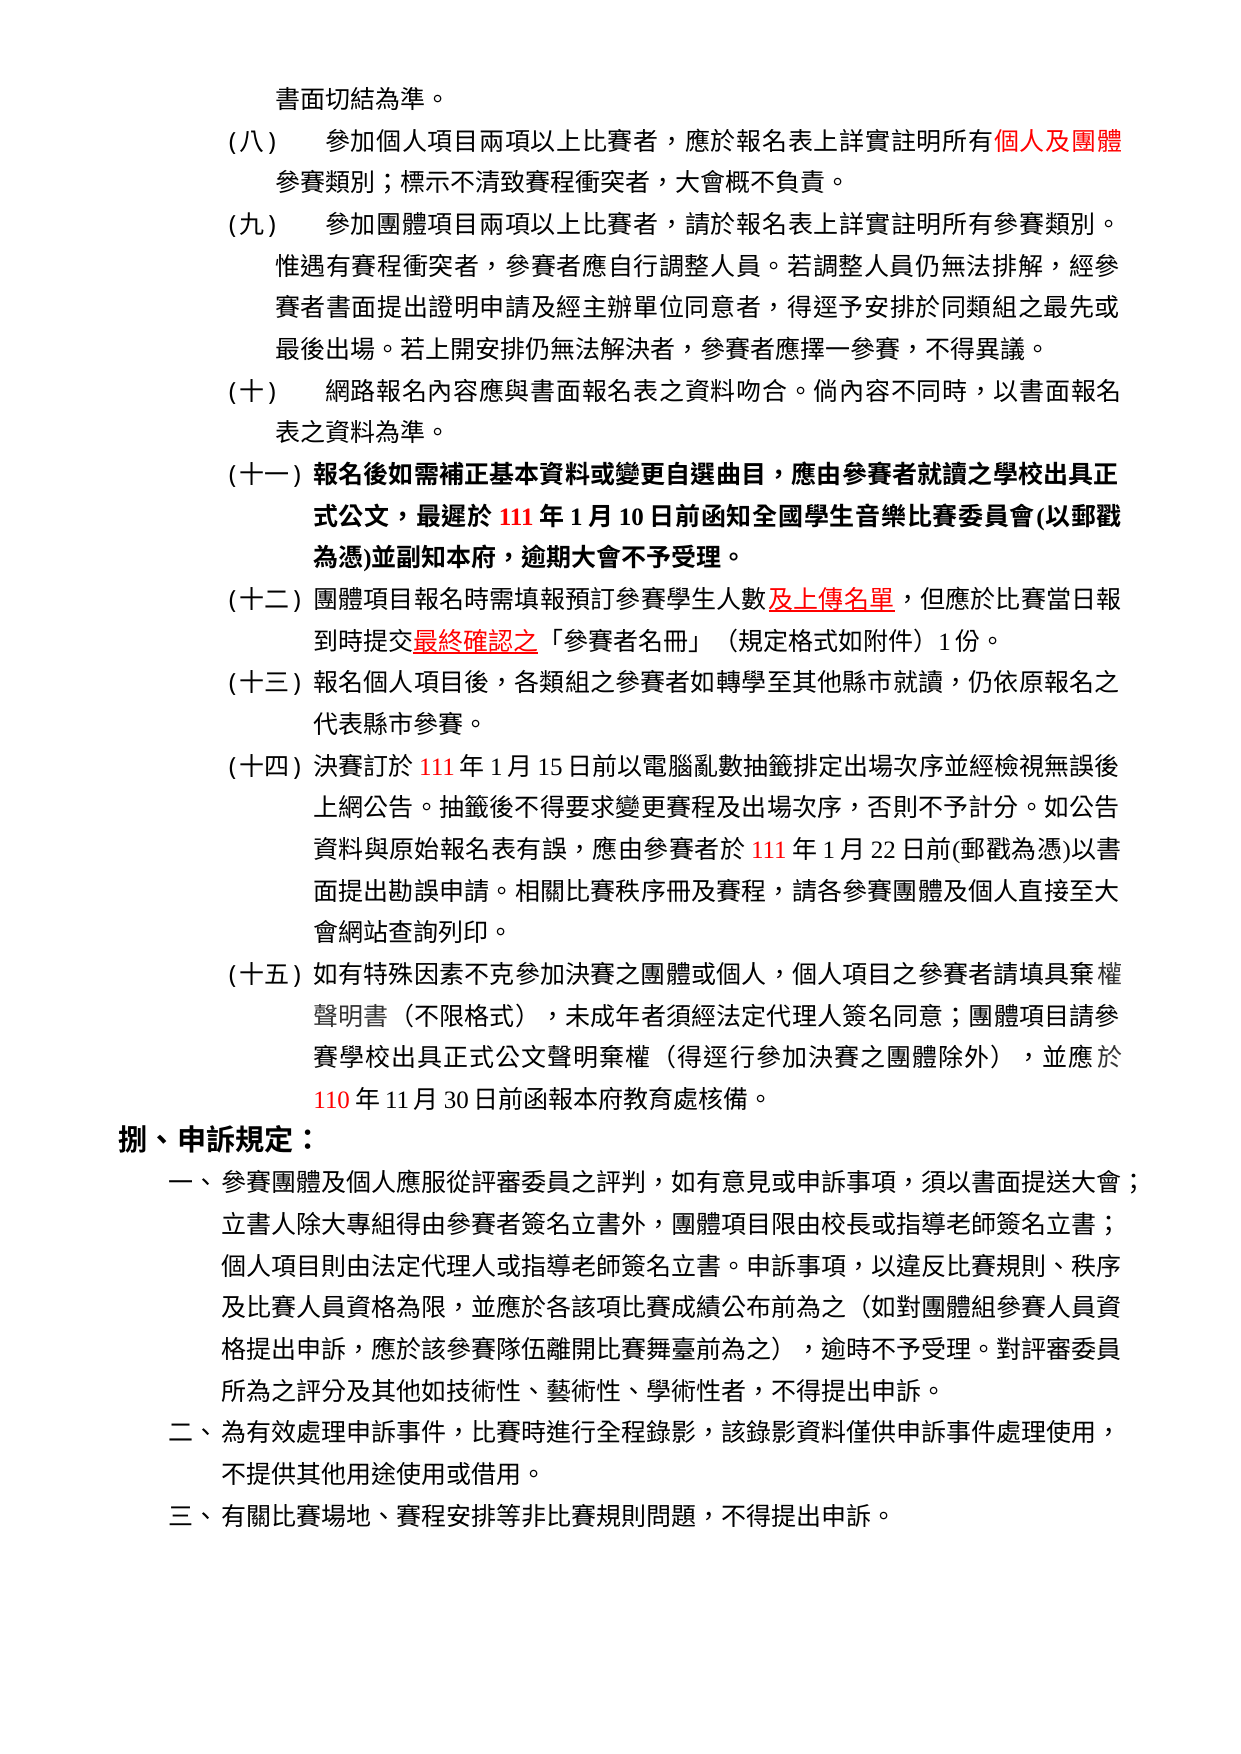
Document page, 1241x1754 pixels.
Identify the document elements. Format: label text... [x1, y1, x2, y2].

list 團體項目報名時需填報預訂參賽學生人數及上傳名單，但應於比賽當日報到時提交最終確認之「參賽者名冊」（規定格式如附件）1份。 [224, 575, 1122, 658]
list 報名個人項目後，各類組之參賽者如轉學至其他縣市就讀，仍依原報名之代表縣市參賽。 [224, 658, 1122, 742]
list 參賽團體及個人應服從評審委員之評判，如有意見或申訴事項，須以書面提送大會；立書人除大專組得由參賽者簽名立書外，團體項目限由校長或指導老師簽名立書；個人項目則由法定代理人或指導老師簽名立書。申訴事項，以違反比賽規則、秩序及比賽人員資格為限，並應於各該項比賽成績公布前為之（如對團體組參賽人員資格提出申訴，應於該參賽隊伍離開比賽舞臺前為之），逾時不予受理。對評審委員所為之評分及其他如技術性、藝術性、學術性者，不得提出申訴。 [168, 1158, 1122, 1408]
list 網路報名內容應與書面報名表之資料吻合。倘內容不同時，以書面報名表之資料為準。 [224, 367, 1122, 450]
list 參加團體項目兩項以上比賽者，請於報名表上詳實註明所有參賽類別。惟遇有賽程衝突者，參賽者應自行調整人員。若調整人員仍無法排解，經參賽者書面提出證明申請及經主辦單位同意者，得逕予安排於同類組之最先或最後出場。若上開安排仍無法解決者，參賽者應擇一參賽，不得異議。 [224, 200, 1122, 367]
list 如有特殊因素不克參加決賽之團體或個人，個人項目之參賽者請填具棄權聲明書（不限格式），未成年者須經法定代理人簽名同意；團體項目請參賽學校出具正式公文聲明棄權（得逕行參加決賽之團體除外），並應於110年11月30日前函報本府教育處核備。 [224, 950, 1122, 1117]
list 為有效處理申訴事件，比賽時進行全程錄影，該錄影資料僅供申訴事件處理使用，不提供其他用途使用或借用。 [168, 1408, 1122, 1492]
list 報名後如需補正基本資料或變更自選曲目，應由參賽者就讀之學校出具正式公文，最遲於111年1月10日前函知全國學生音樂比賽委員會(以郵戳為憑)並副知本府，逾期大會不予受理。 [224, 450, 1122, 575]
list 有關比賽場地、賽程安排等非比賽規則問題，不得提出申訴。 [168, 1492, 1122, 1533]
list 參加個人項目兩項以上比賽者，應於報名表上詳實註明所有個人及團體參賽類別；標示不清致賽程衝突者，大會概不負責。 [224, 117, 1122, 200]
list 申訴規定： [118, 1117, 1122, 1158]
list 書面切結為準。 [224, 75, 1122, 117]
list 決賽訂於111年1月15日前以電腦亂數抽籤排定出場次序並經檢視無誤後上網公告。抽籤後不得要求變更賽程及出場次序，否則不予計分。如公告資料與原始報名表有誤，應由參賽者於111年1月22日前(郵戳為憑)以書面提出勘誤申請。相關比賽秩序冊及賽程，請各參賽團體及個人直接至大會網站查詢列印。 [224, 742, 1122, 950]
